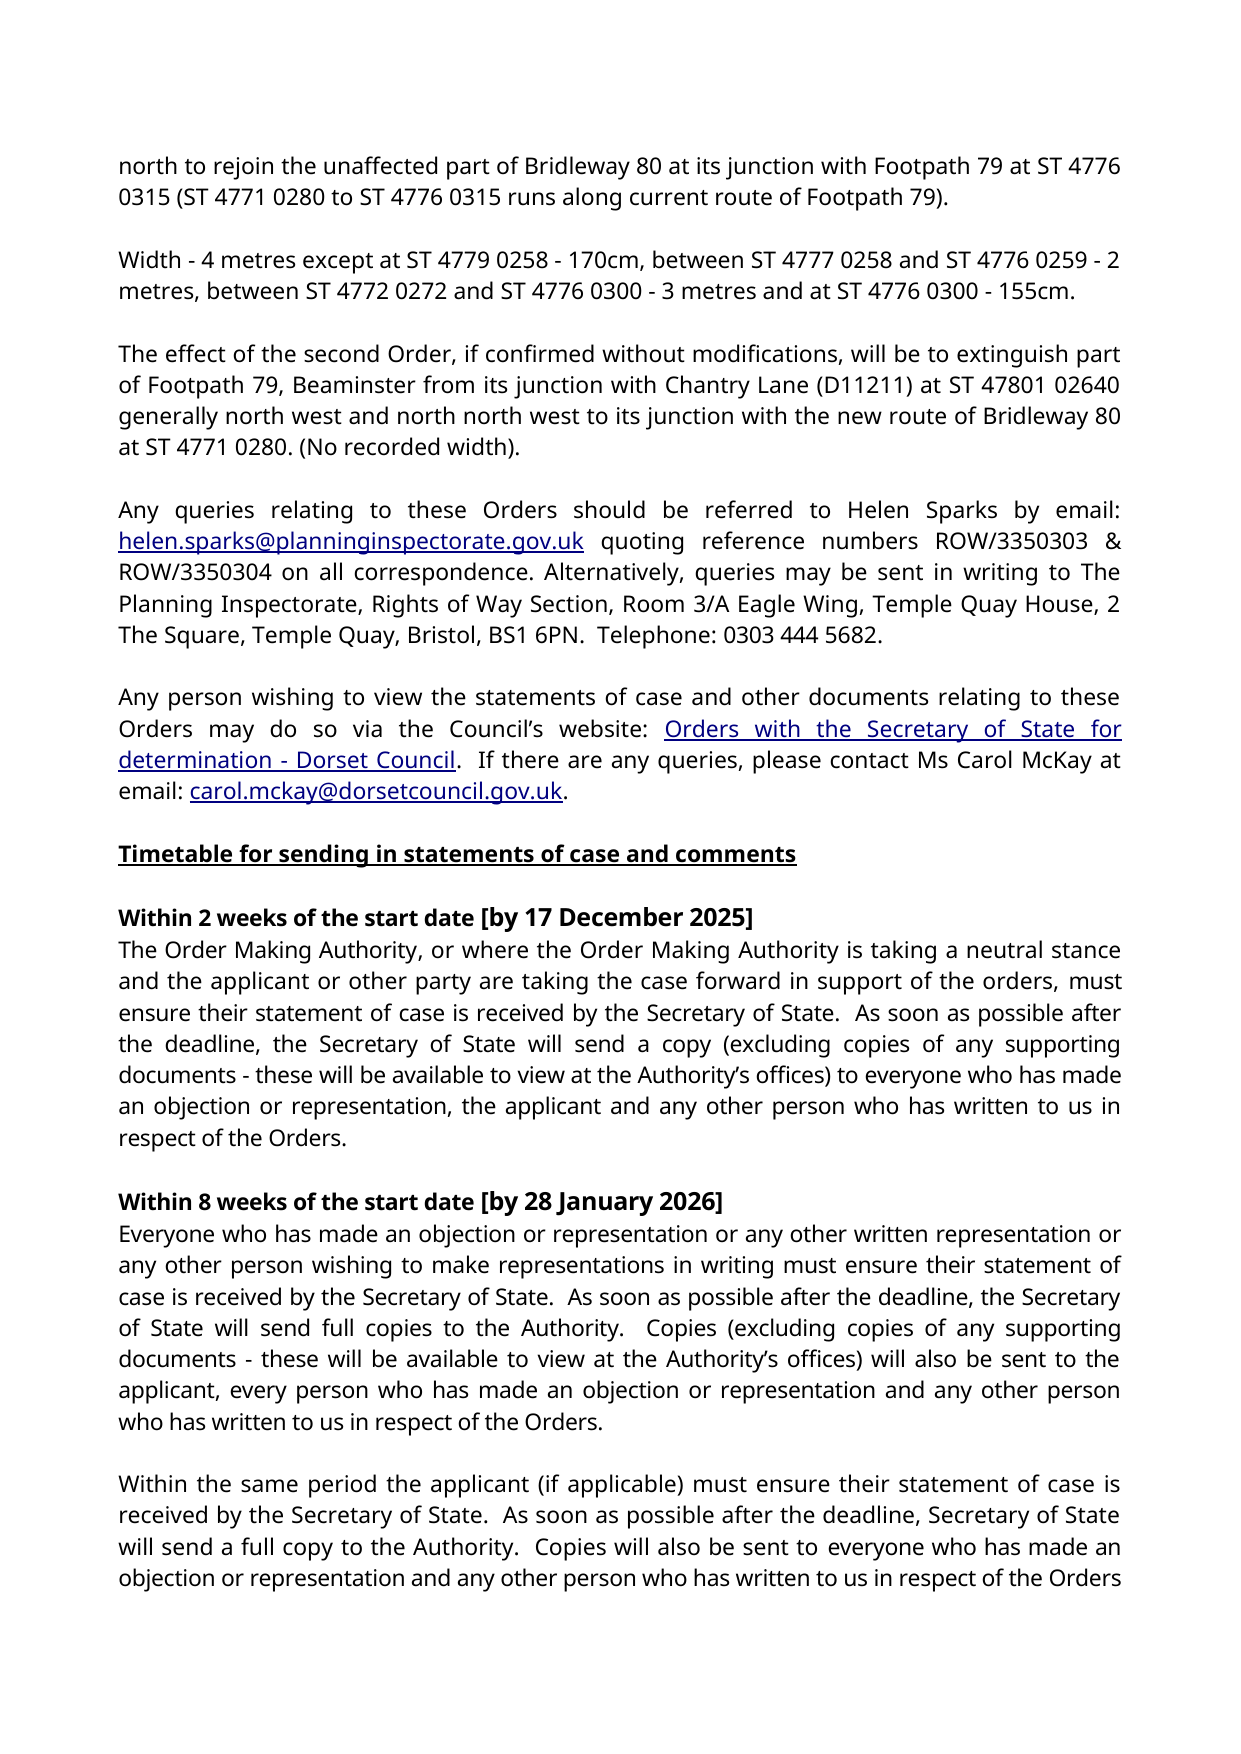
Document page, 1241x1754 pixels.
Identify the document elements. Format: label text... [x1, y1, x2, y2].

text Within the same period the applicant (if applicable) must ensure their statement of case is received by the Secretary of State. As soon as possible after the deadline, Secretary of State will send a full copy to the Authority. Copies will also be sent to everyone who has made an objection or representation and any other person who has written to us in respect of the Orders [118, 1468, 1122, 1593]
text The effect of the second Order, if confirmed without modifications, will be to extinguish part of Footpath 79, Beaminster from its junction with Chantry Lane (D11211) at ST 47801 02640 generally north west and north north west to its junction with the new route of Bridleway 80 at ST 4771 0280. (No recorded width). [118, 337, 1122, 462]
text Everyone who has made an objection or representation or any other written representation or any other person wishing to make representations in writing must ensure their statement of case is received by the Secretary of State. As soon as possible after the deadline, the Secretary of State will send full copies to the Authority. Copies (excluding copies of any supporting documents - these will be available to view at the Authority’s offices) will also be sent to the applicant, every person who has made an objection or representation and any other person who has written to us in respect of the Orders. [118, 1218, 1122, 1437]
text Within 2 weeks of the start date [by 17 December 2025] [118, 900, 1122, 934]
text Any queries relating to these Orders should be referred to Helen Sparks by email: helen.sparks@planninginspectorate.gov.uk quoting reference numbers ROW/3350303 & ROW/3350304 on all correspondence. Alternatively, queries may be sent in writing to The Planning Inspectorate, Rights of Way Section, Room 3/A Eagle Wing, Temple Quay House, 2 The Square, Temple Quay, Bristol, BS1 6PN. Telephone: 0303 444 5682. [118, 494, 1122, 650]
text Width - 4 metres except at ST 4779 0258 - 170cm, between ST 4777 0258 and ST 4776 0259 - 2 metres, between ST 4772 0272 and ST 4776 0300 - 3 metres and at ST 4776 0300 - 155cm. [118, 244, 1122, 306]
text Within 8 weeks of the start date [by 28 January 2026] [118, 1184, 1122, 1218]
text The Order Making Authority, or where the Order Making Authority is taking a neutral stance and the applicant or other party are taking the case forward in support of the orders, must ensure their statement of case is received by the Secretary of State. As soon as possible after the deadline, the Secretary of State will send a copy (excluding copies of any supporting documents - these will be available to view at the Authority’s offices) to everyone who has made an objection or representation, the applicant and any other person who has written to us in respect of the Orders. [118, 934, 1122, 1153]
text north to rejoin the unaffected part of Bridleway 80 at its junction with Footpath 79 at ST 4776 0315 (ST 4771 0280 to ST 4776 0315 runs along current route of Footpath 79). [118, 150, 1122, 212]
text Timetable for sending in statements of case and comments [118, 837, 1122, 869]
text Any person wishing to view the statements of case and other documents relating to these Orders may do so via the Council’s website: Orders with the Secretary of State for determination - Dorset Council. If there are any queries, please contact Ms Carol McKay at email: carol.mckay@dorsetcouncil.gov.uk. [118, 681, 1122, 806]
